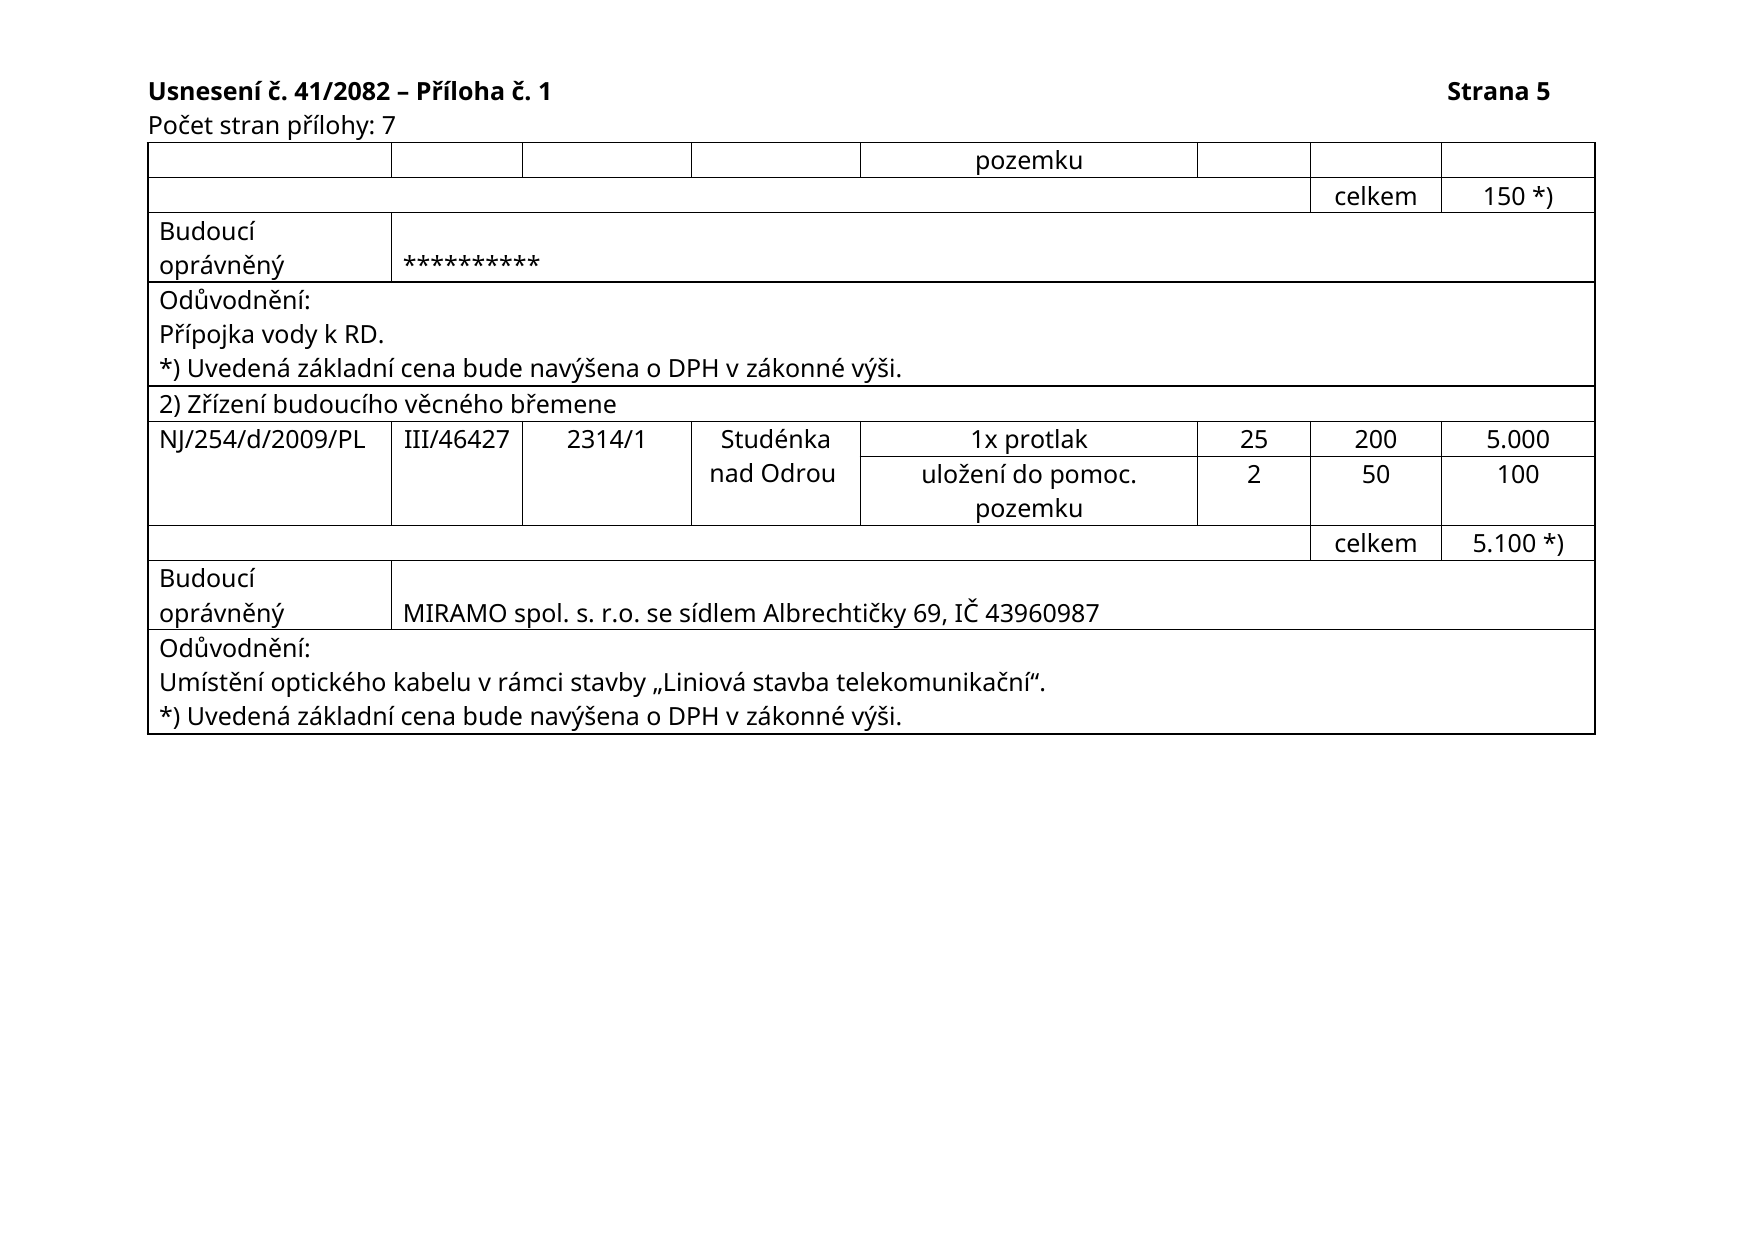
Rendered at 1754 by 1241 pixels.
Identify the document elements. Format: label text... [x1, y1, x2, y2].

table_cell 150 *) [1442, 178, 1594, 212]
table_cell [149, 526, 1310, 560]
table_cell Budoucí oprávněný [149, 561, 391, 629]
table_cell [1311, 143, 1441, 177]
table_cell Budoucí oprávněný [149, 213, 391, 281]
table_cell 25 [1198, 422, 1310, 456]
table_cell 5.000 [1442, 422, 1594, 456]
table_cell 200 [1311, 422, 1441, 456]
table_cell [692, 143, 860, 177]
table_cell NJ/254/d/2009/PL [149, 422, 391, 525]
table_cell 1x protlak [861, 422, 1197, 456]
table_cell [392, 143, 522, 177]
table_cell MIRAMO spol. s. r.o. se sídlem Albrechtičky 69, IČ 43960987 [392, 561, 1594, 629]
table_cell Studénka nad Odrou [692, 422, 860, 525]
table_cell 2) Zřízení budoucího věcného břemene [149, 387, 1594, 421]
table_cell [1198, 143, 1310, 177]
table_cell Odůvodnění: Přípojka vody k RD. *) Uvedená základní cena bude navýšena o DPH v zákonné výši. [149, 283, 1594, 384]
table_cell uložení do pomoc. pozemku [861, 457, 1197, 525]
table_cell Odůvodnění: Umístění optického kabelu v rámci stavby „Liniová stavba telekomunikační“. *) Uvedená základní cena bude navýšena o DPH v zákonné výši. [149, 630, 1594, 732]
table_cell celkem [1311, 526, 1441, 560]
table_cell pozemku [861, 143, 1197, 177]
table_cell [523, 143, 691, 177]
table_cell III/46427 [392, 422, 522, 525]
table_cell 2 [1198, 457, 1310, 525]
table_cell [149, 178, 1310, 212]
table_cell [149, 143, 391, 177]
table_cell 5.100 *) [1442, 526, 1594, 560]
table_cell celkem [1311, 178, 1441, 212]
table_cell 2314/1 [523, 422, 691, 525]
table_cell 50 [1311, 457, 1441, 525]
table_cell ********** [392, 213, 1594, 281]
table_cell 100 [1442, 457, 1594, 525]
table_cell [1442, 143, 1594, 177]
